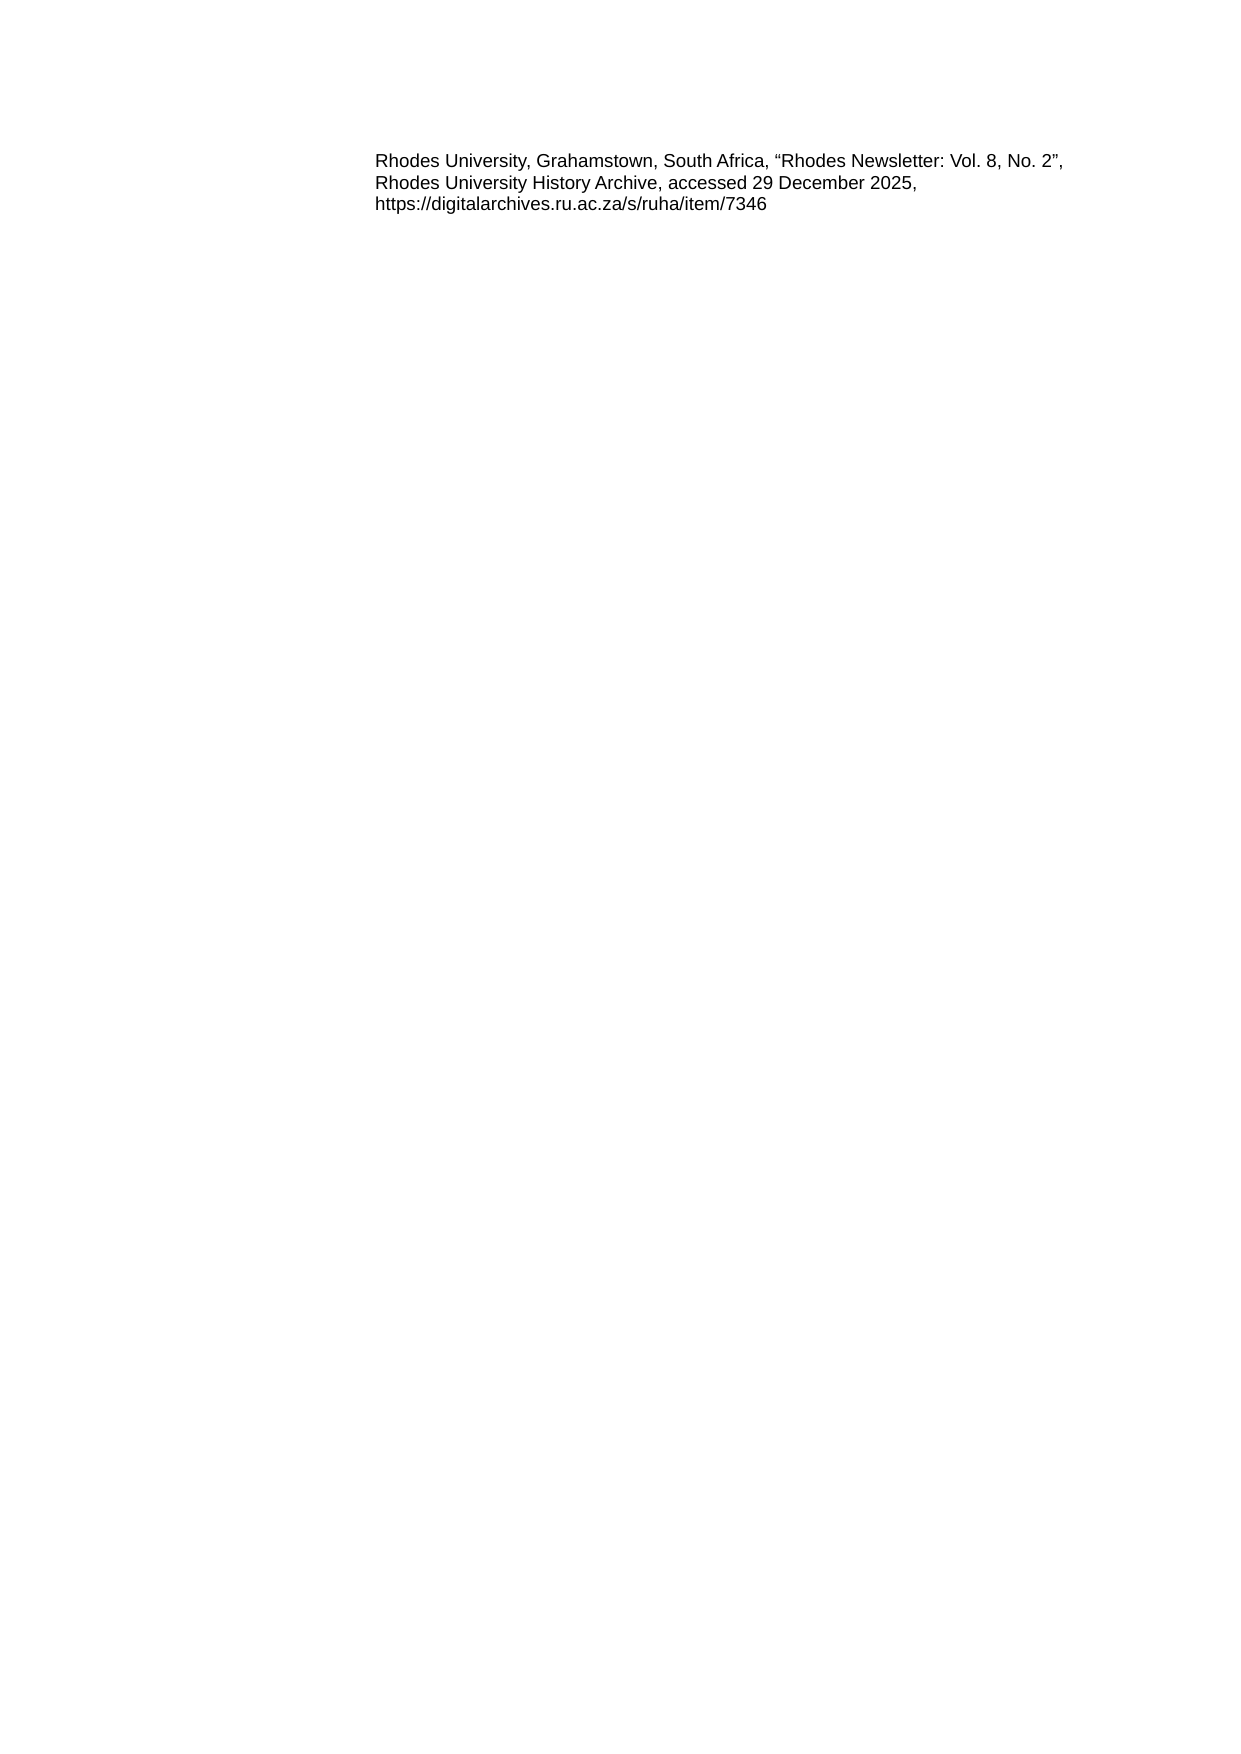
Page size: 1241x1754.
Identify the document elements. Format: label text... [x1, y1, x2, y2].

text Rhodes University, Grahamstown, South Africa, “Rhodes Newsletter: Vol. 8, No. 2”, Rhodes University History Archive, accessed 29 December 2025, https://digitalarchives.ru.ac.za/s/ruha/item/7346 [375, 150, 1090, 215]
